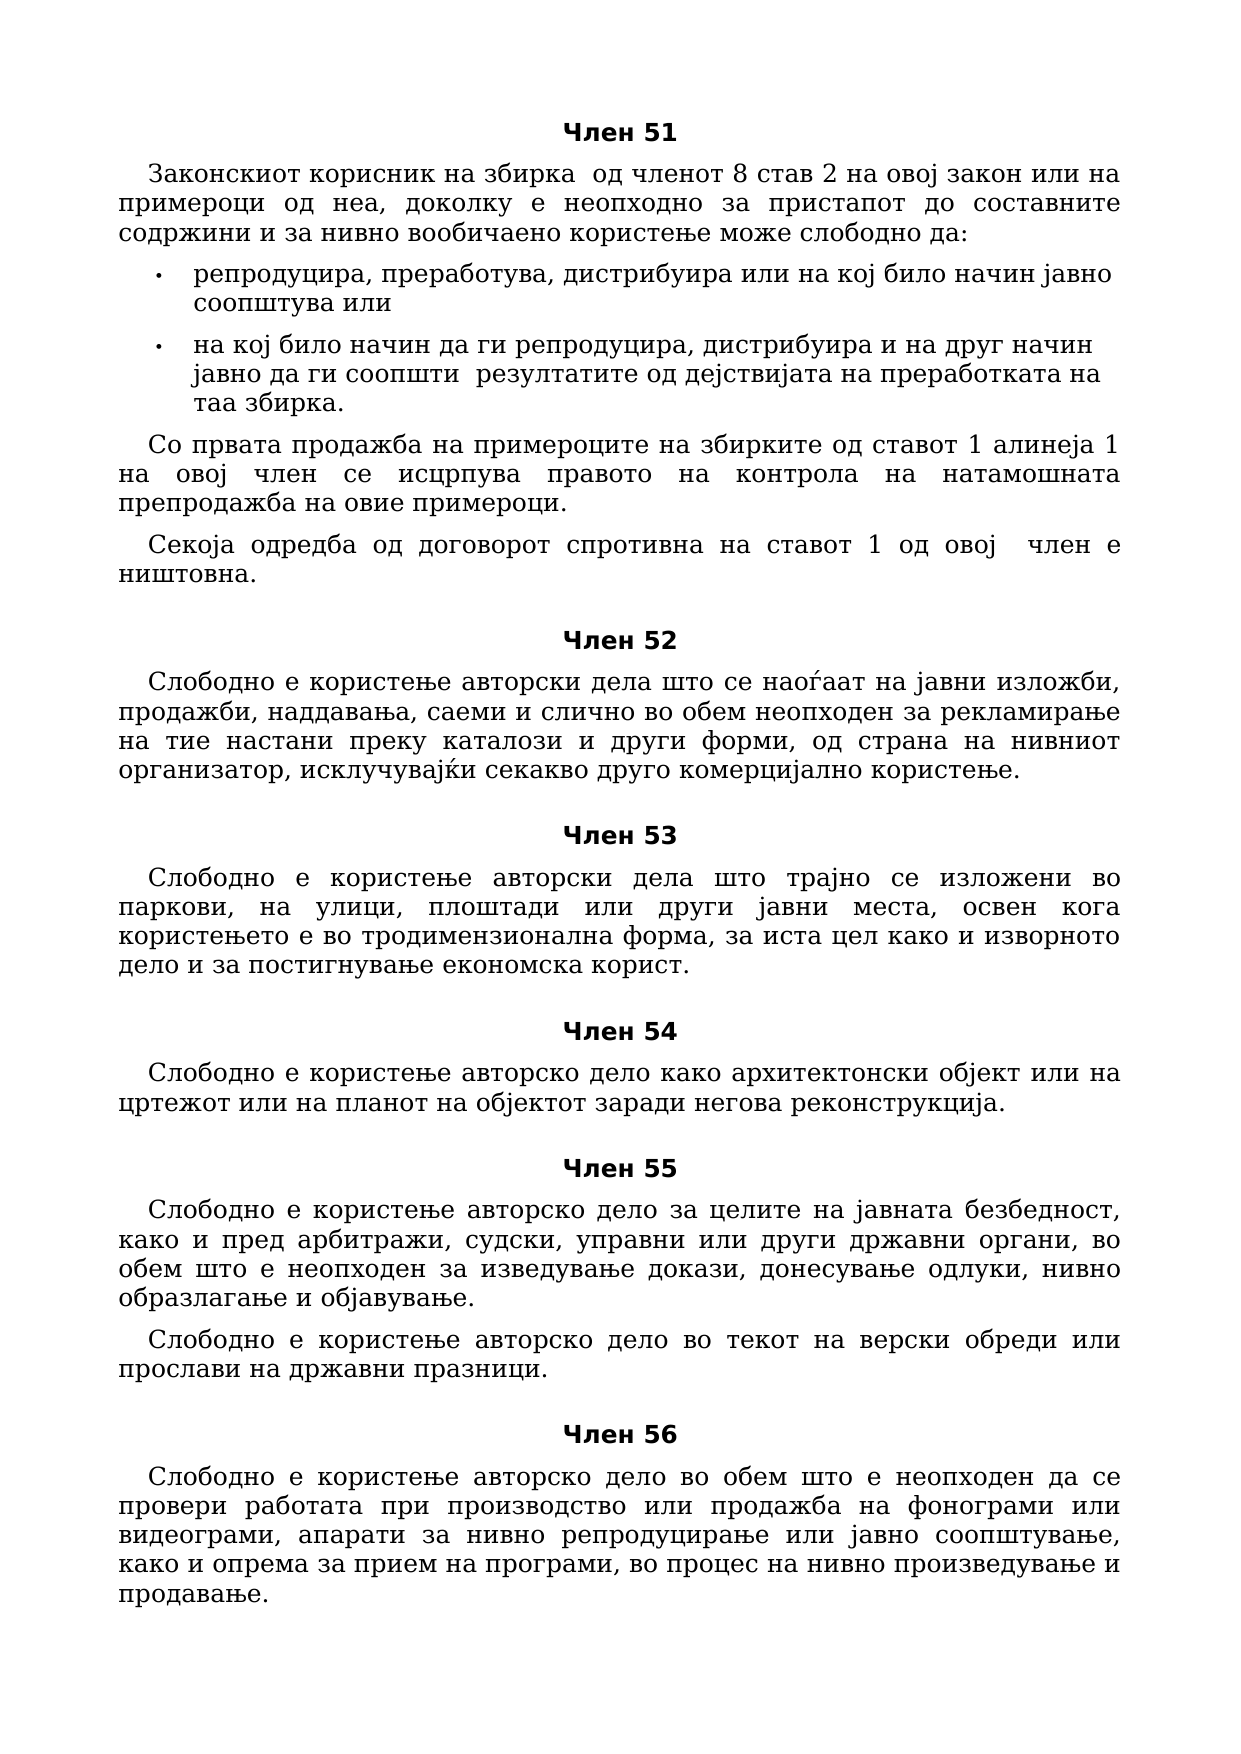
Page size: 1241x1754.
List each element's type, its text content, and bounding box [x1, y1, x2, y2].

text Слободно е користење авторско дело за целите на јавната безбедност, како и пред арбитражи, судски, управни или други државни органи, во обем што е неопходен за изведување докази, донесување одлуки, нивно образлагање и објавување. [118, 1196, 1122, 1312]
text Слободно е користење авторско дело во текот на верски обреди или прослави на државни празници. [118, 1325, 1122, 1383]
text Секоја одредба од договорот спротивна на ставот 1 од овој член е ништовна. [118, 530, 1122, 589]
list репродуцира, преработува, дистрибуира или на кој било начин јавно соопштува или [156, 259, 1122, 318]
text Слободно е користење авторски дела што трајно се изложени во паркови, на улици, плоштади или други јавни места, освен кога користењето е во тродимензионална форма, за иста цел како и изворното дело и за постигнување економска корист. [118, 863, 1122, 980]
subtitle Член 53 [118, 822, 1122, 851]
text Законскиот корисник на збирка од членот 8 став 2 на овој закон или на примероци од неа, доколку е неопходно за пристапот до составните содржини и за нивно вообичаено користење може слободно да: [118, 159, 1122, 247]
text Слободно е користење авторско дело во обем што е неопходен да се провери работата при производство или продажба на фонограми или видеограми, апарати за нивно репродуцирање или јавно соопштување, како и опрема за прием на програми, во процес на нивно произведување и продавање. [118, 1462, 1122, 1608]
text Слободно е користење авторски дела што се наоѓаат на јавни изложби, продажби, наддавања, саеми и слично во обем неопходен за рекламирање на тие настани преку каталози и други форми, од страна на нивниот организатор, исклучувајќи секакво друго комерцијално користење. [118, 667, 1122, 784]
subtitle Член 54 [118, 1017, 1122, 1046]
subtitle Член 51 [118, 118, 1122, 147]
list на кој било начин да ги репродуцира, дистрибуира и на друг начин јавно да ги соопшти резултатите од дејствијата на преработката на таа збирка. [156, 330, 1122, 418]
text Слободно е користење авторско дело како архитектонски објект или на цртежот или на планот на објектот заради негова реконструкција. [118, 1058, 1122, 1117]
subtitle Член 56 [118, 1421, 1122, 1449]
subtitle Член 55 [118, 1154, 1122, 1183]
text Со првата продажба на примероците на збирките од ставот 1 алинеја 1 на овој член се исцрпува правото на контрола на натамошната препродажба на овие примероци. [118, 430, 1122, 518]
subtitle Член 52 [118, 626, 1122, 655]
